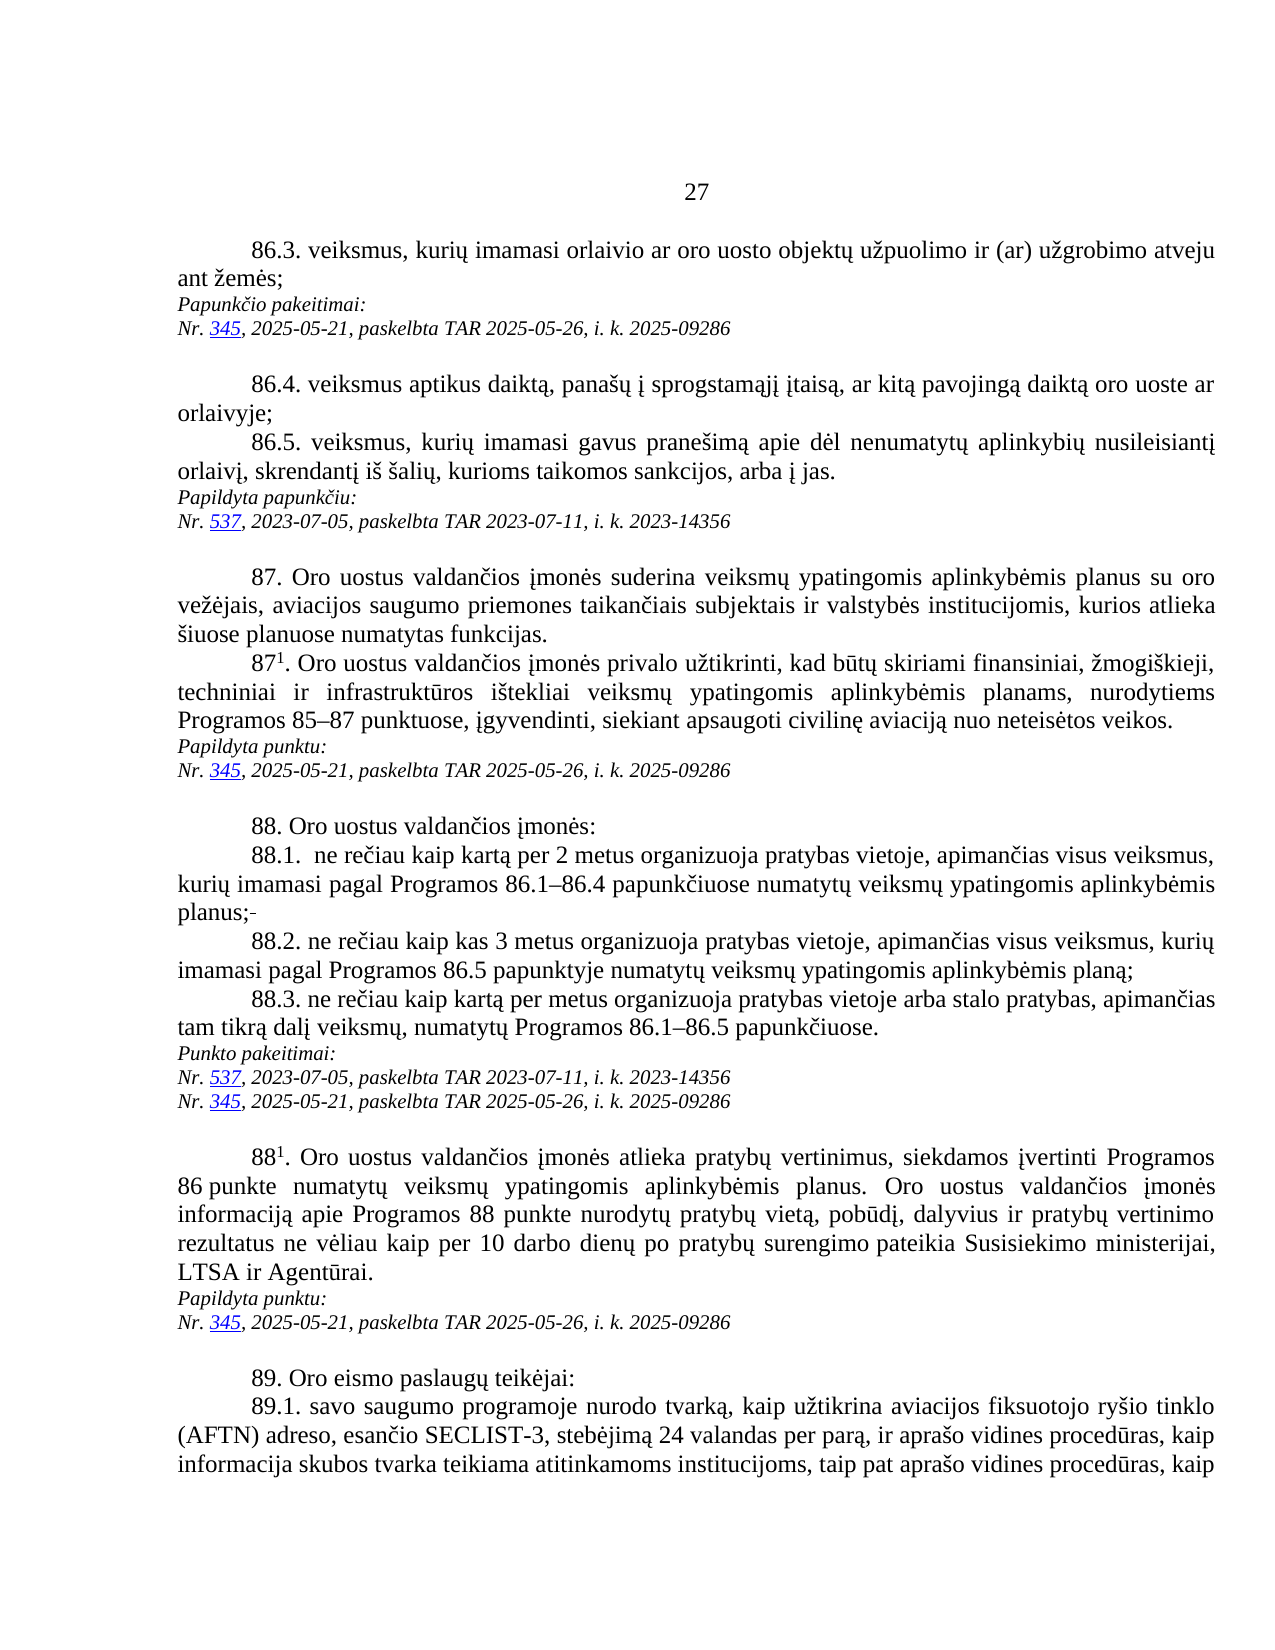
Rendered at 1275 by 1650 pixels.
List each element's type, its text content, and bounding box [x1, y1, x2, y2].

text 88.3. ne rečiau kaip kartą per metus organizuoja pratybas vietoje arba stalo pratybas, apimančias tam tikrą dalį veiksmų, numatytų Programos 86.1–86.5 papunkčiuose. [177, 984, 1216, 1041]
text 86.4. veiksmus aptikus daiktą, panašų į sprogstamąjį įtaisą, ar kitą pavojingą daiktą oro uoste ar orlaivyje; [177, 369, 1216, 427]
text 86.3. veiksmus, kurių imamasi orlaivio ar oro uosto objektų užpuolimo ir (ar) užgrobimo atveju ant žemės; [177, 235, 1216, 292]
text 88. Oro uostus valdančios įmonės: [177, 811, 1216, 840]
text 88.2. ne rečiau kaip kas 3 metus organizuoja pratybas vietoje, apimančias visus veiksmus, kurių imamasi pagal Programos 86.5 papunktyje numatytų veiksmų ypatingomis aplinkybėmis planą; [177, 926, 1216, 984]
text 86.5. veiksmus, kurių imamasi gavus pranešimą apie dėl nenumatytų aplinkybių nusileisiantį orlaivį, skrendantį iš šalių, kurioms taikomos sankcijos, arba į jas. [177, 427, 1216, 485]
text 88.1. ne rečiau kaip kartą per 2 metus organizuoja pratybas vietoje, apimančias visus veiksmus, kurių imamasi pagal Programos 86.1–86.4 papunkčiuose numatytų veiksmų ypatingomis aplinkybėmis planus; [177, 840, 1216, 926]
text 87. Oro uostus valdančios įmonės suderina veiksmų ypatingomis aplinkybėmis planus su oro vežėjais, aviacijos saugumo priemones taikančiais subjektais ir valstybės institucijomis, kurios atlieka šiuose planuose numatytas funkcijas. [177, 562, 1216, 648]
text Nr. 345, 2025-05-21, paskelbta TAR 2025-05-26, i. k. 2025-09286 [177, 758, 1216, 782]
text 871. Oro uostus valdančios įmonės privalo užtikrinti, kad būtų skiriami finansiniai, žmogiškieji, techniniai ir infrastruktūros ištekliai veiksmų ypatingomis aplinkybėmis planams, nurodytiems Programos 85–87 punktuose, įgyvendinti, siekiant apsaugoti civilinę aviaciją nuo neteisėtos veikos. [177, 648, 1216, 734]
text Papunkčio pakeitimai: [177, 292, 1216, 316]
text Nr. 345, 2025-05-21, paskelbta TAR 2025-05-26, i. k. 2025-09286 [177, 316, 1216, 340]
text Punkto pakeitimai: [177, 1041, 1216, 1065]
text Papildyta punktu: [177, 734, 1216, 758]
text Papildyta papunkčiu: [177, 485, 1216, 509]
text Papildyta punktu: [177, 1286, 1216, 1310]
text Nr. 345, 2025-05-21, paskelbta TAR 2025-05-26, i. k. 2025-09286 [177, 1310, 1216, 1334]
text Nr. 345, 2025-05-21, paskelbta TAR 2025-05-26, i. k. 2025-09286 [177, 1089, 1216, 1113]
text Nr. 537, 2023-07-05, paskelbta TAR 2023-07-11, i. k. 2023-14356 [177, 509, 1216, 533]
text Nr. 537, 2023-07-05, paskelbta TAR 2023-07-11, i. k. 2023-14356 [177, 1065, 1216, 1089]
text 881. Oro uostus valdančios įmonės atlieka pratybų vertinimus, siekdamos įvertinti Programos 86 punkte numatytų veiksmų ypatingomis aplinkybėmis planus. Oro uostus valdančios įmonės informaciją apie Programos 88 punkte nurodytų pratybų vietą, pobūdį, dalyvius ir pratybų vertinimo rezultatus ne vėliau kaip per 10 darbo dienų po pratybų surengimo pateikia Susisiekimo ministerijai, LTSA ir Agentūrai. [177, 1142, 1216, 1286]
text 89.1. savo saugumo programoje nurodo tvarką, kaip užtikrina aviacijos fiksuotojo ryšio tinklo (AFTN) adreso, esančio SECLIST-3, stebėjimą 24 valandas per parą, ir aprašo vidines procedūras, kaip informacija skubos tvarka teikiama atitinkamoms institucijoms, taip pat aprašo vidines procedūras, kaip [177, 1391, 1216, 1478]
text 89. Oro eismo paslaugų teikėjai: [177, 1363, 1216, 1391]
